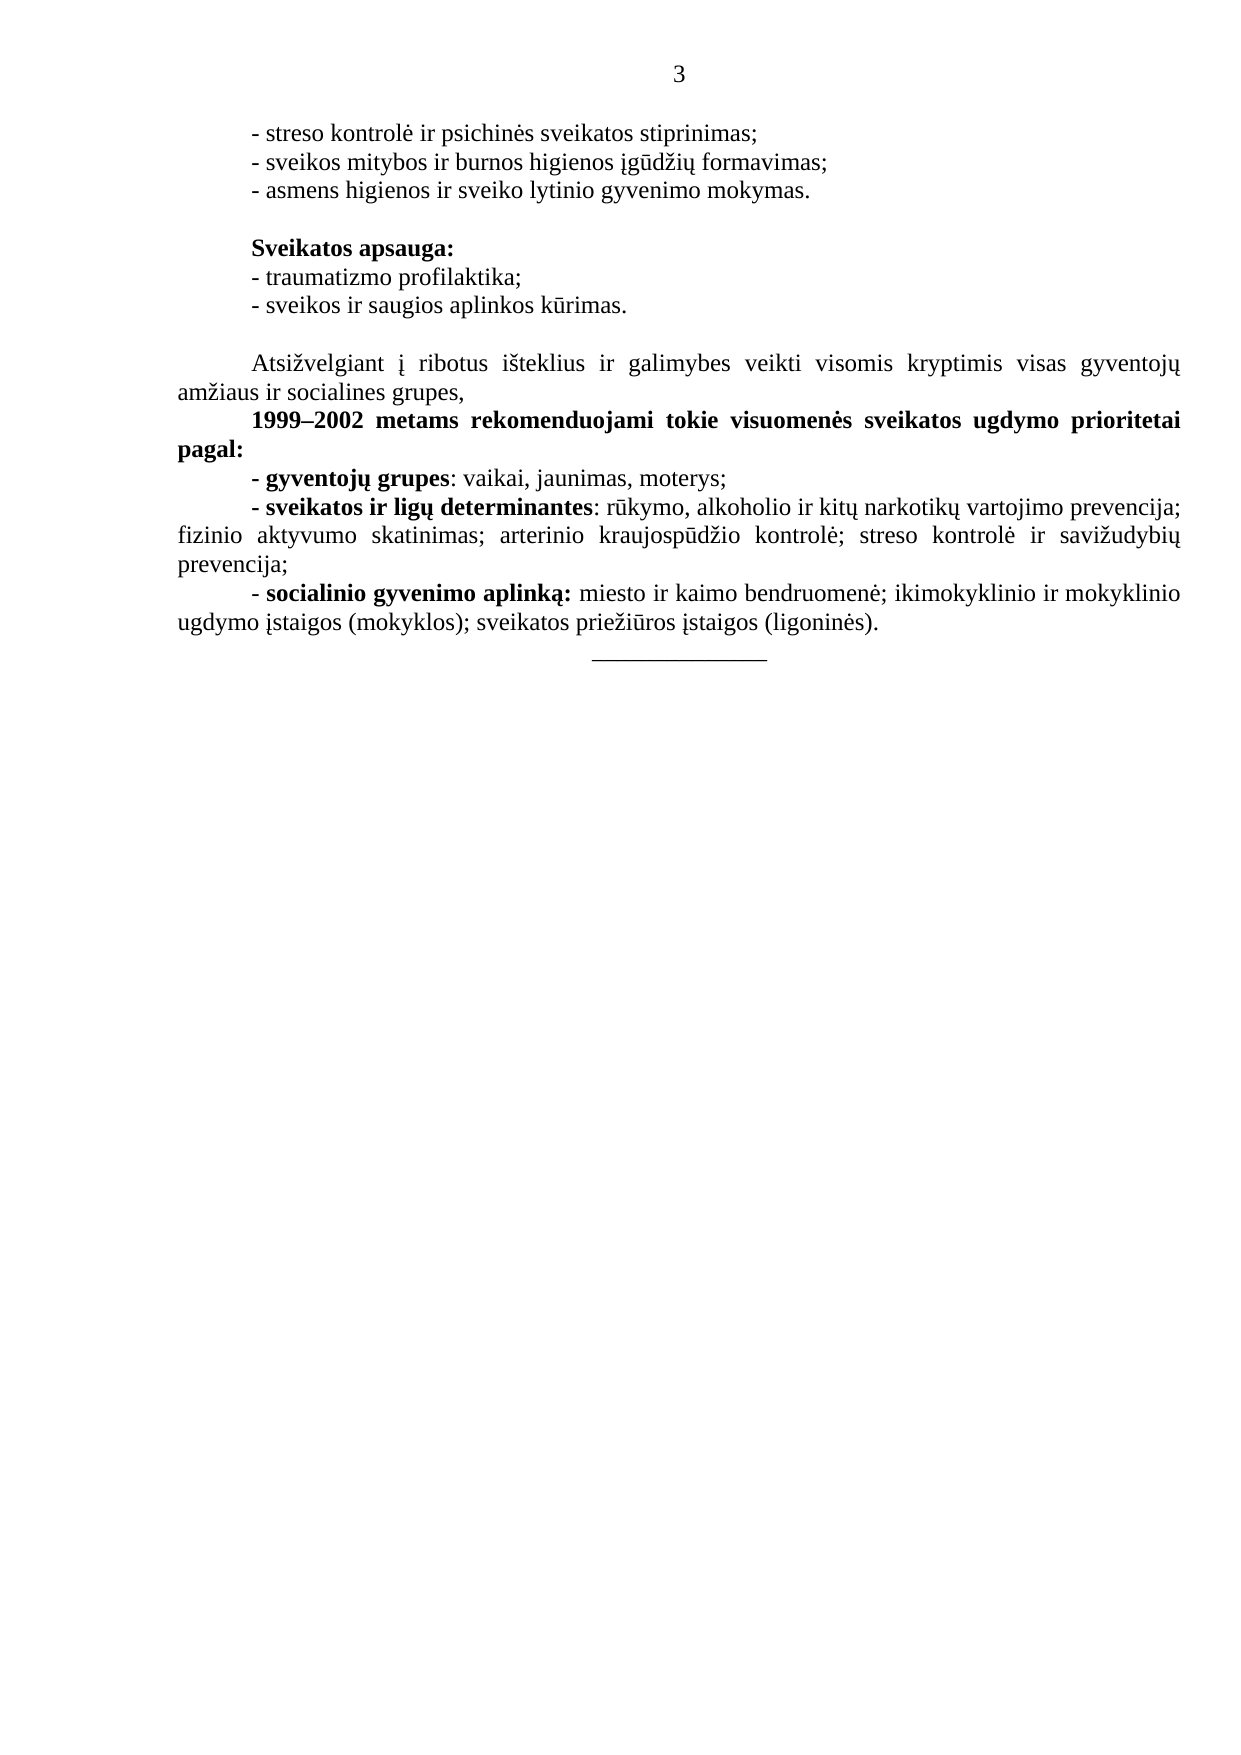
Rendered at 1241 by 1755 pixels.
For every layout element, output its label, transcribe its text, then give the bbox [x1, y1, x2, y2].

text - traumatizmo profilaktika; [177, 262, 1181, 291]
text - sveikos ir saugios aplinkos kūrimas. [177, 291, 1181, 319]
text - asmens higienos ir sveiko lytinio gyvenimo mokymas. [177, 176, 1181, 204]
text - sveikatos ir ligų determinantes: rūkymo, alkoholio ir kitų narkotikų vartojimo prevencija; fizinio aktyvumo skatinimas; arterinio kraujospūdžio kontrolė; streso kontrolė ir savižudybių prevencija; [177, 492, 1181, 578]
text - sveikos mitybos ir burnos higienos įgūdžių formavimas; [177, 147, 1181, 176]
text Sveikatos apsauga: [177, 233, 1181, 262]
text - socialinio gyvenimo aplinką: miesto ir kaimo bendruomenė; ikimokyklinio ir mokyklinio ugdymo įstaigos (mokyklos); sveikatos priežiūros įstaigos (ligoninės). [177, 578, 1181, 636]
text Atsižvelgiant į ribotus išteklius ir galimybes veikti visomis kryptimis visas gyventojų amžiaus ir socialines grupes, [177, 348, 1181, 406]
text 1999–2002 metams rekomenduojami tokie visuomenės sveikatos ugdymo prioritetai pagal: [177, 406, 1181, 463]
text - streso kontrolė ir psichinės sveikatos stiprinimas; [177, 118, 1181, 147]
text ______________ [177, 636, 1181, 664]
text - gyventojų grupes: vaikai, jaunimas, moterys; [177, 463, 1181, 492]
